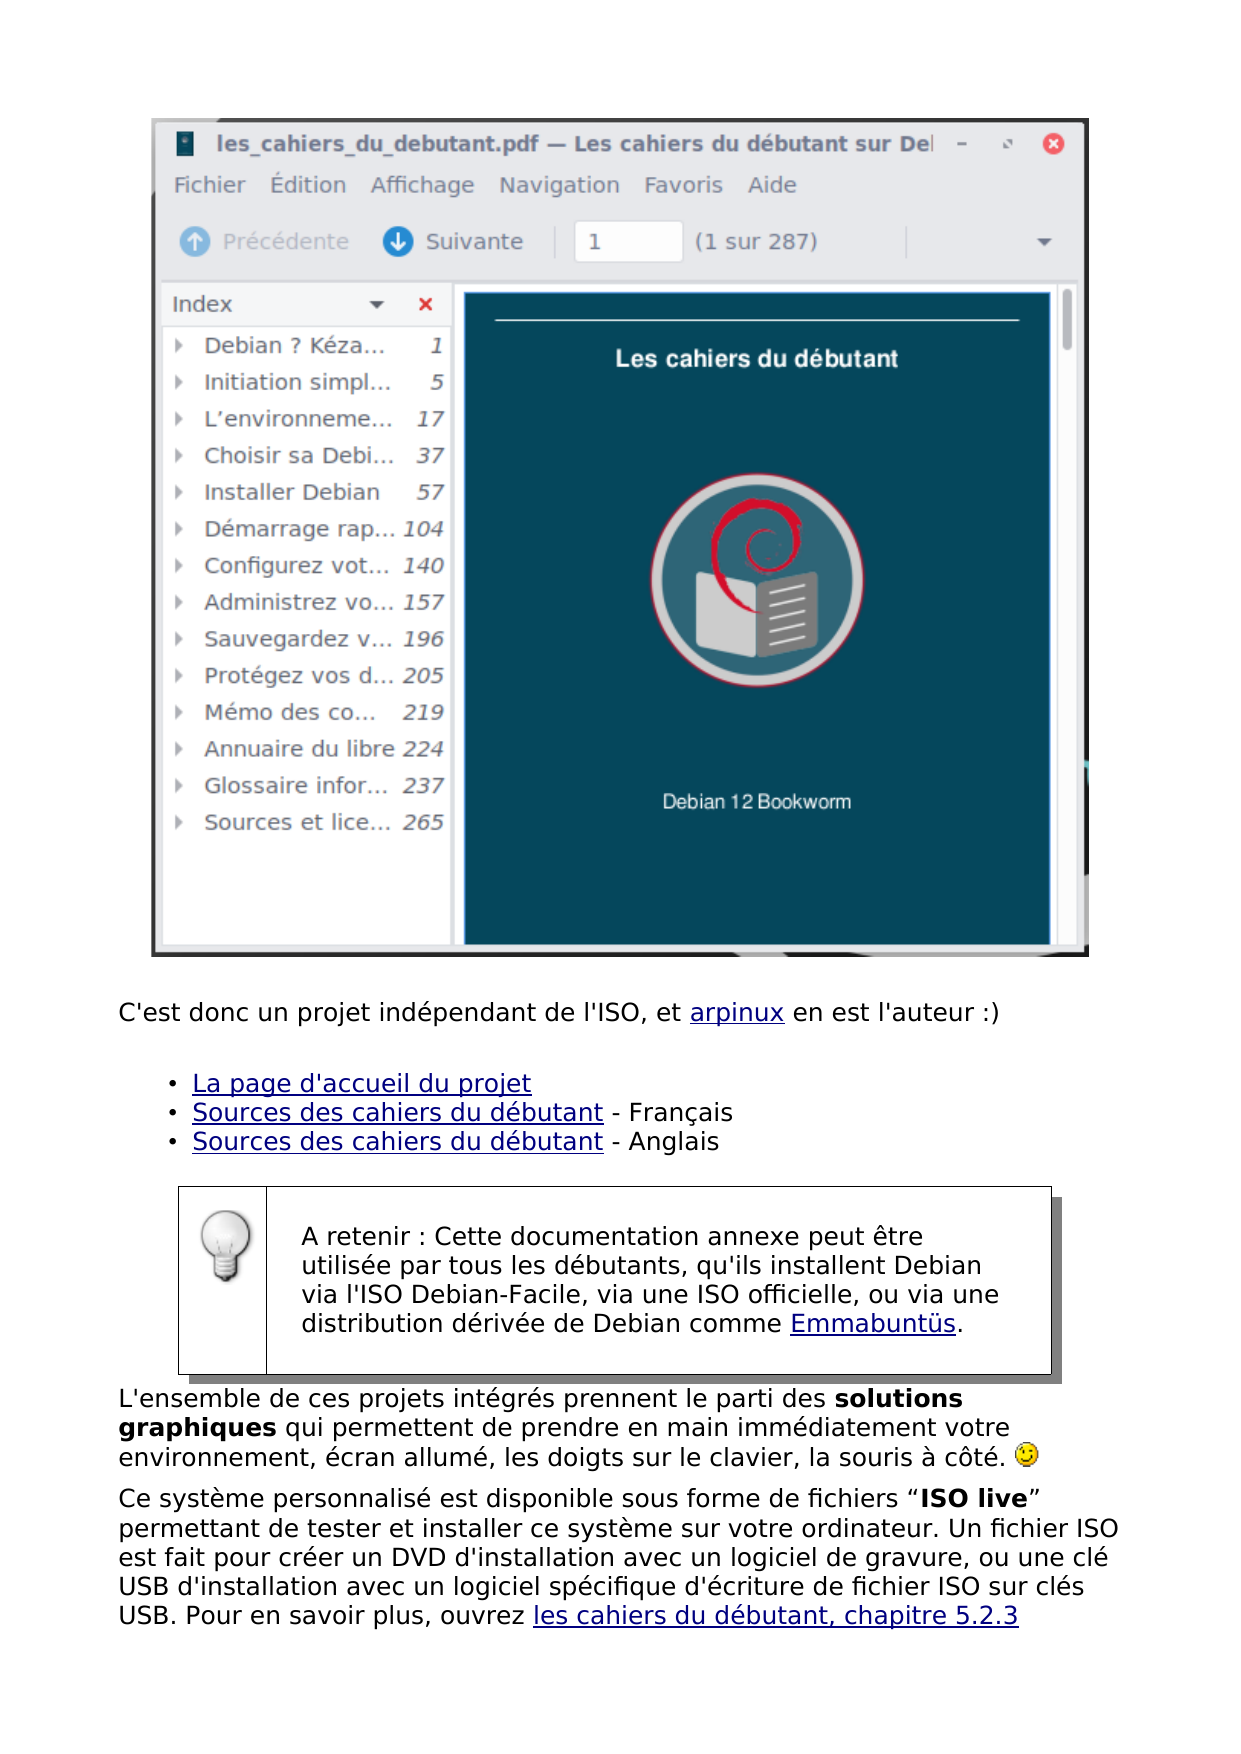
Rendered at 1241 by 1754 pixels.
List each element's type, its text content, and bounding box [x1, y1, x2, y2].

picture [190, 1210, 266, 1285]
picture [151, 118, 1089, 957]
text C'est donc un projet indépendant de l'ISO, et arpinux en est l'auteur :) [118, 998, 1122, 1027]
table_header A retenir : Cette documentation annexe peut être utilisée par tous les débutants, qu'ils installent Debian via l'ISO Debian-Facile, via une ISO officielle, ou via une distribution dérivée de Debian comme Emmabuntüs. [267, 1187, 1051, 1374]
text Ce système personnalisé est disponible sous forme de fichiers “ISO live” permettant de tester et installer ce système sur votre ordinateur. Un fichier ISO est fait pour créer un DVD d'installation avec un logiciel de gravure, ou une clé USB d'installation avec un logiciel spécifique d'écriture de fichier ISO sur clés USB. Pour en savoir plus, ouvrez les cahiers du débutant, chapitre 5.2.3 [118, 1485, 1122, 1631]
list Sources des cahiers du débutant - Anglais [177, 1127, 1122, 1157]
list Sources des cahiers du débutant - Français [177, 1098, 1122, 1127]
text L'ensemble de ces projets intégrés prennent le parti des solutions graphiques qui permettent de prendre en main immédiatement votre environnement, écran allumé, les doigts sur le clavier, la souris à côté. [118, 1384, 1122, 1472]
table_header [179, 1187, 266, 1374]
list La page d'accueil du projet [177, 1069, 1122, 1098]
picture [1015, 1442, 1039, 1467]
